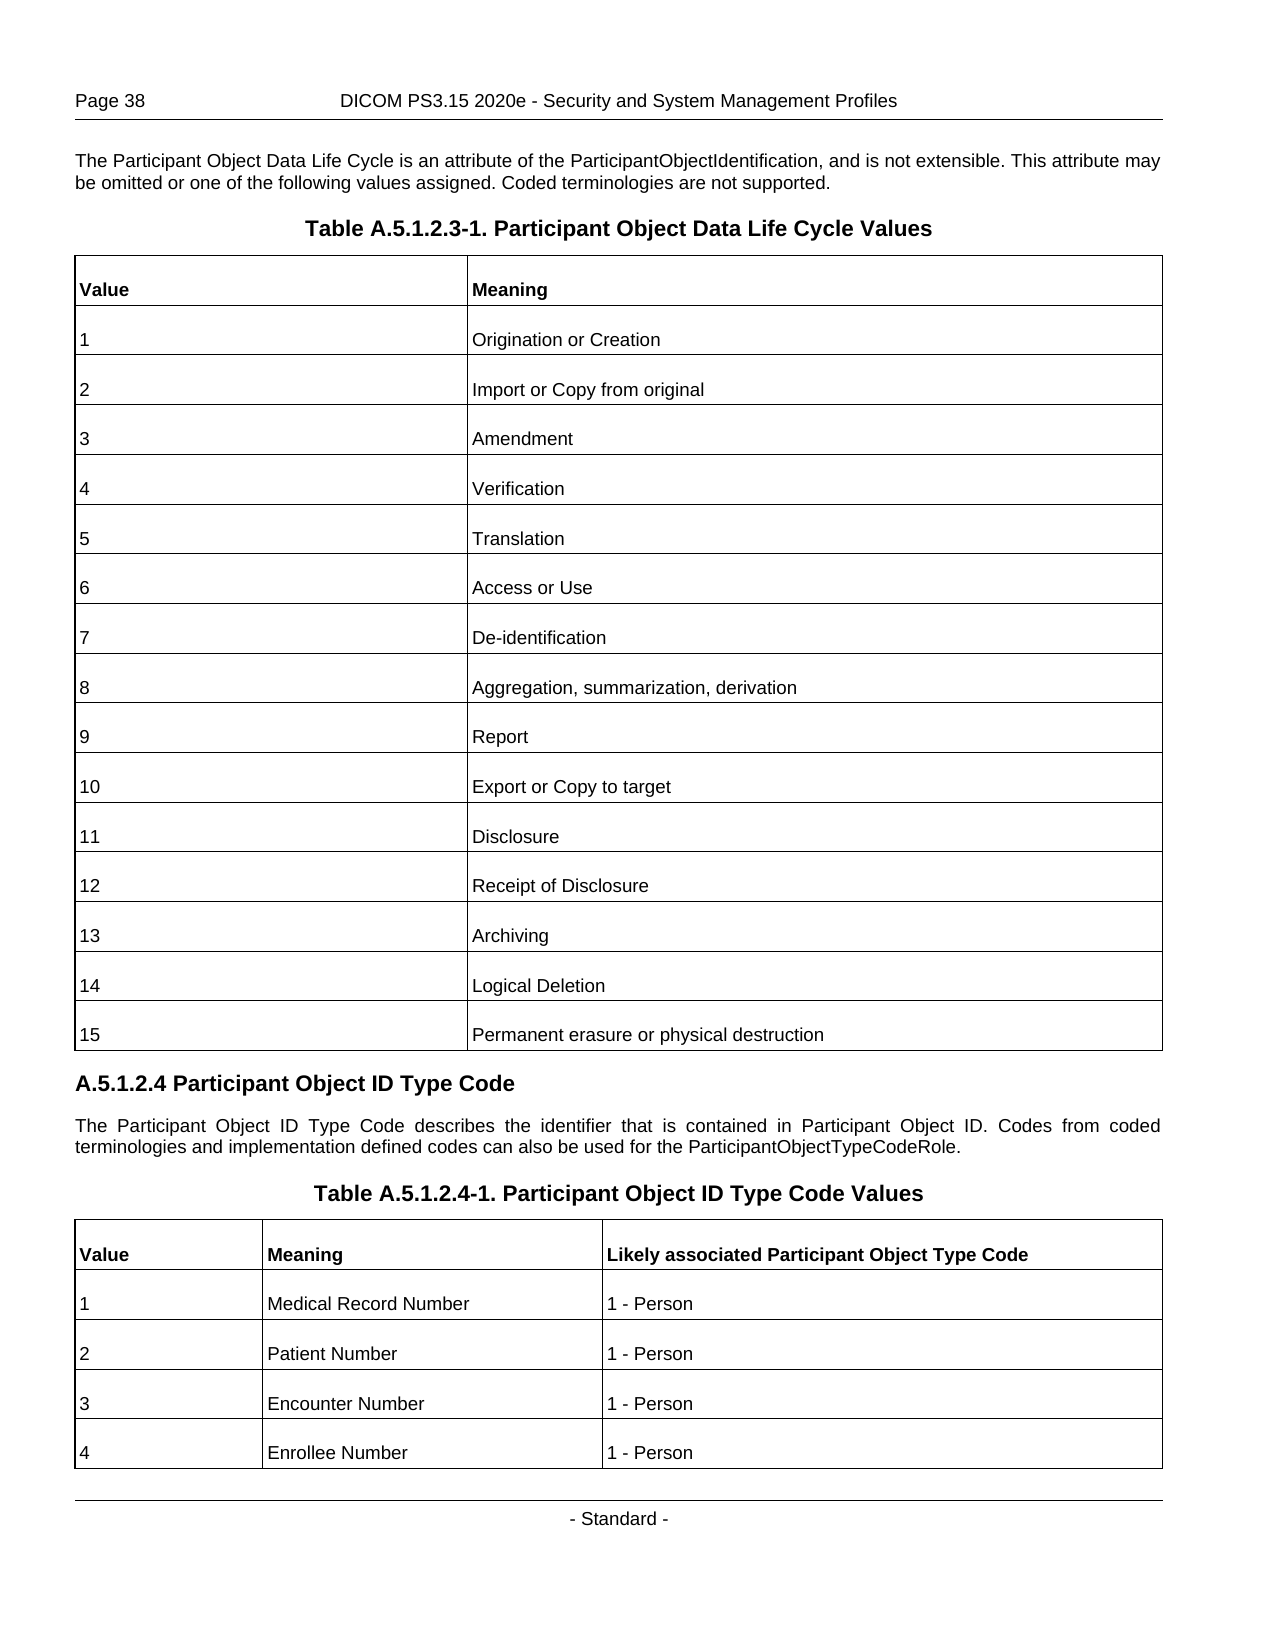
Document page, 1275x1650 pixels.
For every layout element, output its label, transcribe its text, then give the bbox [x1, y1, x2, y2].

table_cell Aggregation, summarization, derivation [468, 654, 1162, 702]
table_cell 2 [76, 355, 467, 404]
table_cell 3 [76, 405, 467, 454]
table_cell Archiving [468, 902, 1162, 951]
text The Participant Object Data Life Cycle is an attribute of the ParticipantObjectIdentification, and is not extensible. This attribute may be omitted or one of the following values assigned. Coded terminologies are not supported. [75, 150, 1162, 193]
text A.5.1.2.4 Participant Object ID Type Code [75, 1070, 1162, 1096]
table_cell 15 [76, 1001, 467, 1050]
table_cell 1 - Person [603, 1320, 1162, 1368]
table_cell Amendment [468, 405, 1162, 454]
table_cell De-identification [468, 604, 1162, 652]
table_cell 1 - Person [603, 1270, 1162, 1319]
table_cell Origination or Creation [468, 306, 1162, 354]
table_cell Export or Copy to target [468, 753, 1162, 802]
table_cell 5 [76, 505, 467, 553]
table_cell 6 [76, 554, 467, 603]
table_cell Logical Deletion [468, 952, 1162, 1000]
table_cell Translation [468, 505, 1162, 553]
table_cell 13 [76, 902, 467, 951]
table_header Likely associated Participant Object Type Code [603, 1220, 1162, 1269]
table_cell 12 [76, 852, 467, 901]
table_cell 11 [76, 803, 467, 851]
table_cell 1 [76, 1270, 262, 1319]
table_cell 1 - Person [603, 1370, 1162, 1418]
table_cell 4 [76, 1419, 262, 1468]
table_cell Import or Copy from original [468, 355, 1162, 404]
table_cell Access or Use [468, 554, 1162, 603]
table_cell Report [468, 703, 1162, 752]
table_header Meaning [263, 1220, 602, 1269]
table_cell Medical Record Number [263, 1270, 602, 1319]
table_cell 1 [76, 306, 467, 354]
table_cell 10 [76, 753, 467, 802]
table_cell Enrollee Number [263, 1419, 602, 1468]
table_header Value [76, 256, 467, 305]
table_cell 14 [76, 952, 467, 1000]
text Table A.5.1.2.3-1. Participant Object Data Life Cycle Values [75, 216, 1162, 241]
table_header Meaning [468, 256, 1162, 305]
table_cell Patient Number [263, 1320, 602, 1368]
table_cell 7 [76, 604, 467, 652]
table_cell 2 [76, 1320, 262, 1368]
table_cell 1 - Person [603, 1419, 1162, 1468]
text Table A.5.1.2.4-1. Participant Object ID Type Code Values [75, 1180, 1162, 1206]
table_cell Disclosure [468, 803, 1162, 851]
table_cell Encounter Number [263, 1370, 602, 1418]
table_cell 4 [76, 455, 467, 503]
text The Participant Object ID Type Code describes the identifier that is contained in Participant Object ID. Codes from coded terminologies and implementation defined codes can also be used for the ParticipantObjectTypeCodeRole. [75, 1114, 1162, 1157]
table_cell 9 [76, 703, 467, 752]
table_cell Permanent erasure or physical destruction [468, 1001, 1162, 1050]
table_cell Verification [468, 455, 1162, 503]
table_cell Receipt of Disclosure [468, 852, 1162, 901]
table_cell 3 [76, 1370, 262, 1418]
table_header Value [76, 1220, 262, 1269]
table_cell 8 [76, 654, 467, 702]
